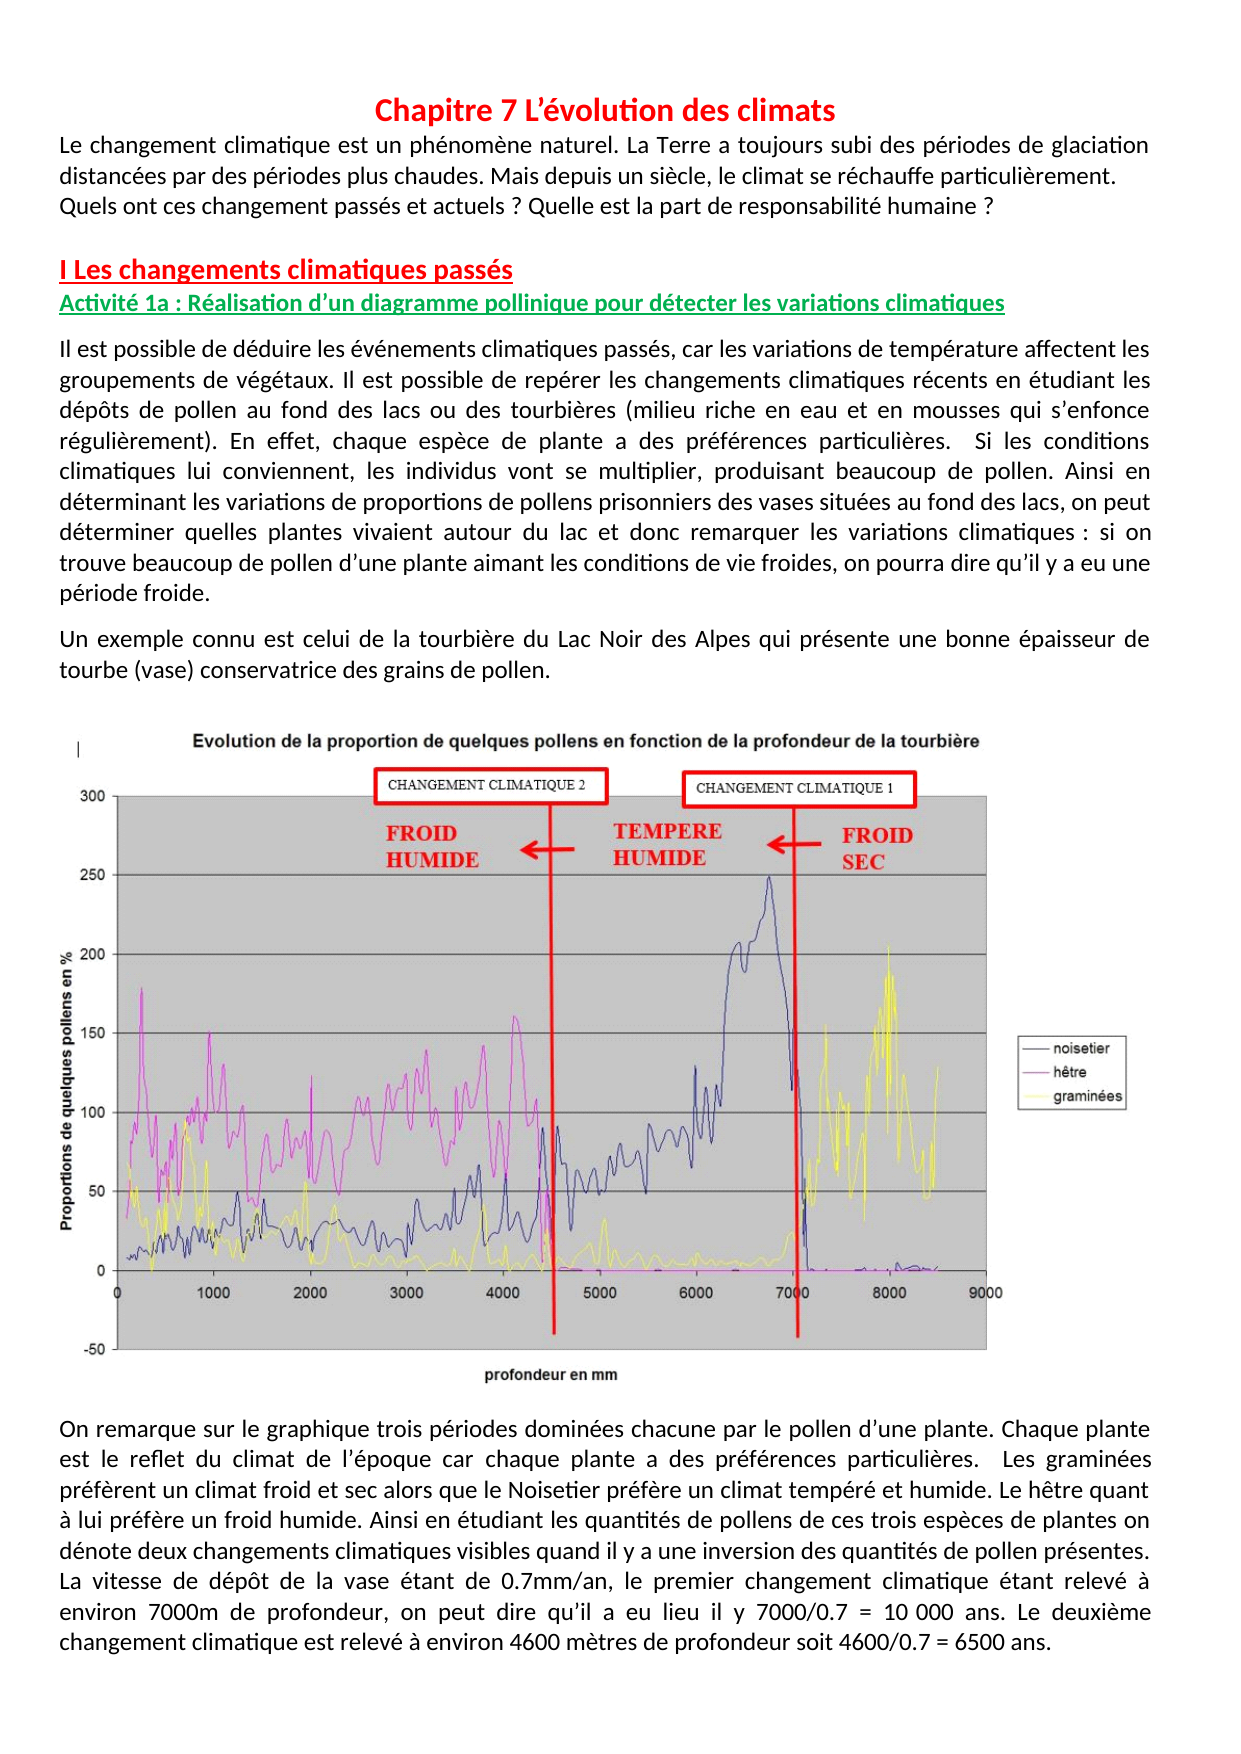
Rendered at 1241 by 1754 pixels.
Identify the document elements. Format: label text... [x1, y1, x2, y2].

text Chapitre 7 L’évolution des climats [59, 89, 1152, 129]
text I Les changements climatiques passés [59, 251, 1152, 287]
text On remarque sur le graphique trois périodes dominées chacune par le pollen d’une plante. Chaque plante est le reflet du climat de l’époque car chaque plante a des préférences particulières. Les graminées préfèrent un climat froid et sec alors que le Noisetier préfère un climat tempéré et humide. Le hêtre quant à lui préfère un froid humide. Ainsi en étudiant les quantités de pollens de ces trois espèces de plantes on dénote deux changements climatiques visibles quand il y a une inversion des quantités de pollen présentes. La vitesse de dépôt de la vase étant de 0.7mm/an, le premier changement climatique étant relevé à environ 7000m de profondeur, on peut dire qu’il a eu lieu il y 7000/0.7 = 10 000 ans. Le deuxième changement climatique est relevé à environ 4600 mètres de profondeur soit 4600/0.7 = 6500 ans. [59, 1413, 1152, 1657]
text Le changement climatique est un phénomène naturel. La Terre a toujours subi des périodes de glaciation distancées par des périodes plus chaudes. Mais depuis un siècle, le climat se réchauffe particulièrement. [59, 129, 1152, 190]
text Un exemple connu est celui de la tourbière du Lac Noir des Alpes qui présente une bonne épaisseur de tourbe (vase) conservatrice des grains de pollen. [59, 623, 1152, 684]
text Activité 1a : Réalisation d’un diagramme pollinique pour détecter les variations climatiques [59, 287, 1152, 318]
text Quels ont ces changement passés et actuels ? Quelle est la part de responsabilité humaine ? [59, 190, 1152, 221]
text Il est possible de déduire les événements climatiques passés, car les variations de température affectent les groupements de végétaux. Il est possible de repérer les changements climatiques récents en étudiant les dépôts de pollen au fond des lacs ou des tourbières (milieu riche en eau et en mousses qui s’enfonce régulièrement). En effet, chaque espèce de plante a des préférences particulières. Si les conditions climatiques lui conviennent, les individus vont se multiplier, produisant beaucoup de pollen. Ainsi en déterminant les variations de proportions de pollens prisonniers des vases situées au fond des lacs, on peut déterminer quelles plantes vivaient autour du lac et donc remarquer les variations climatiques : si on trouve beaucoup de pollen d’une plante aimant les conditions de vie froides, on pourra dire qu’il y a eu une période froide. [59, 333, 1152, 608]
